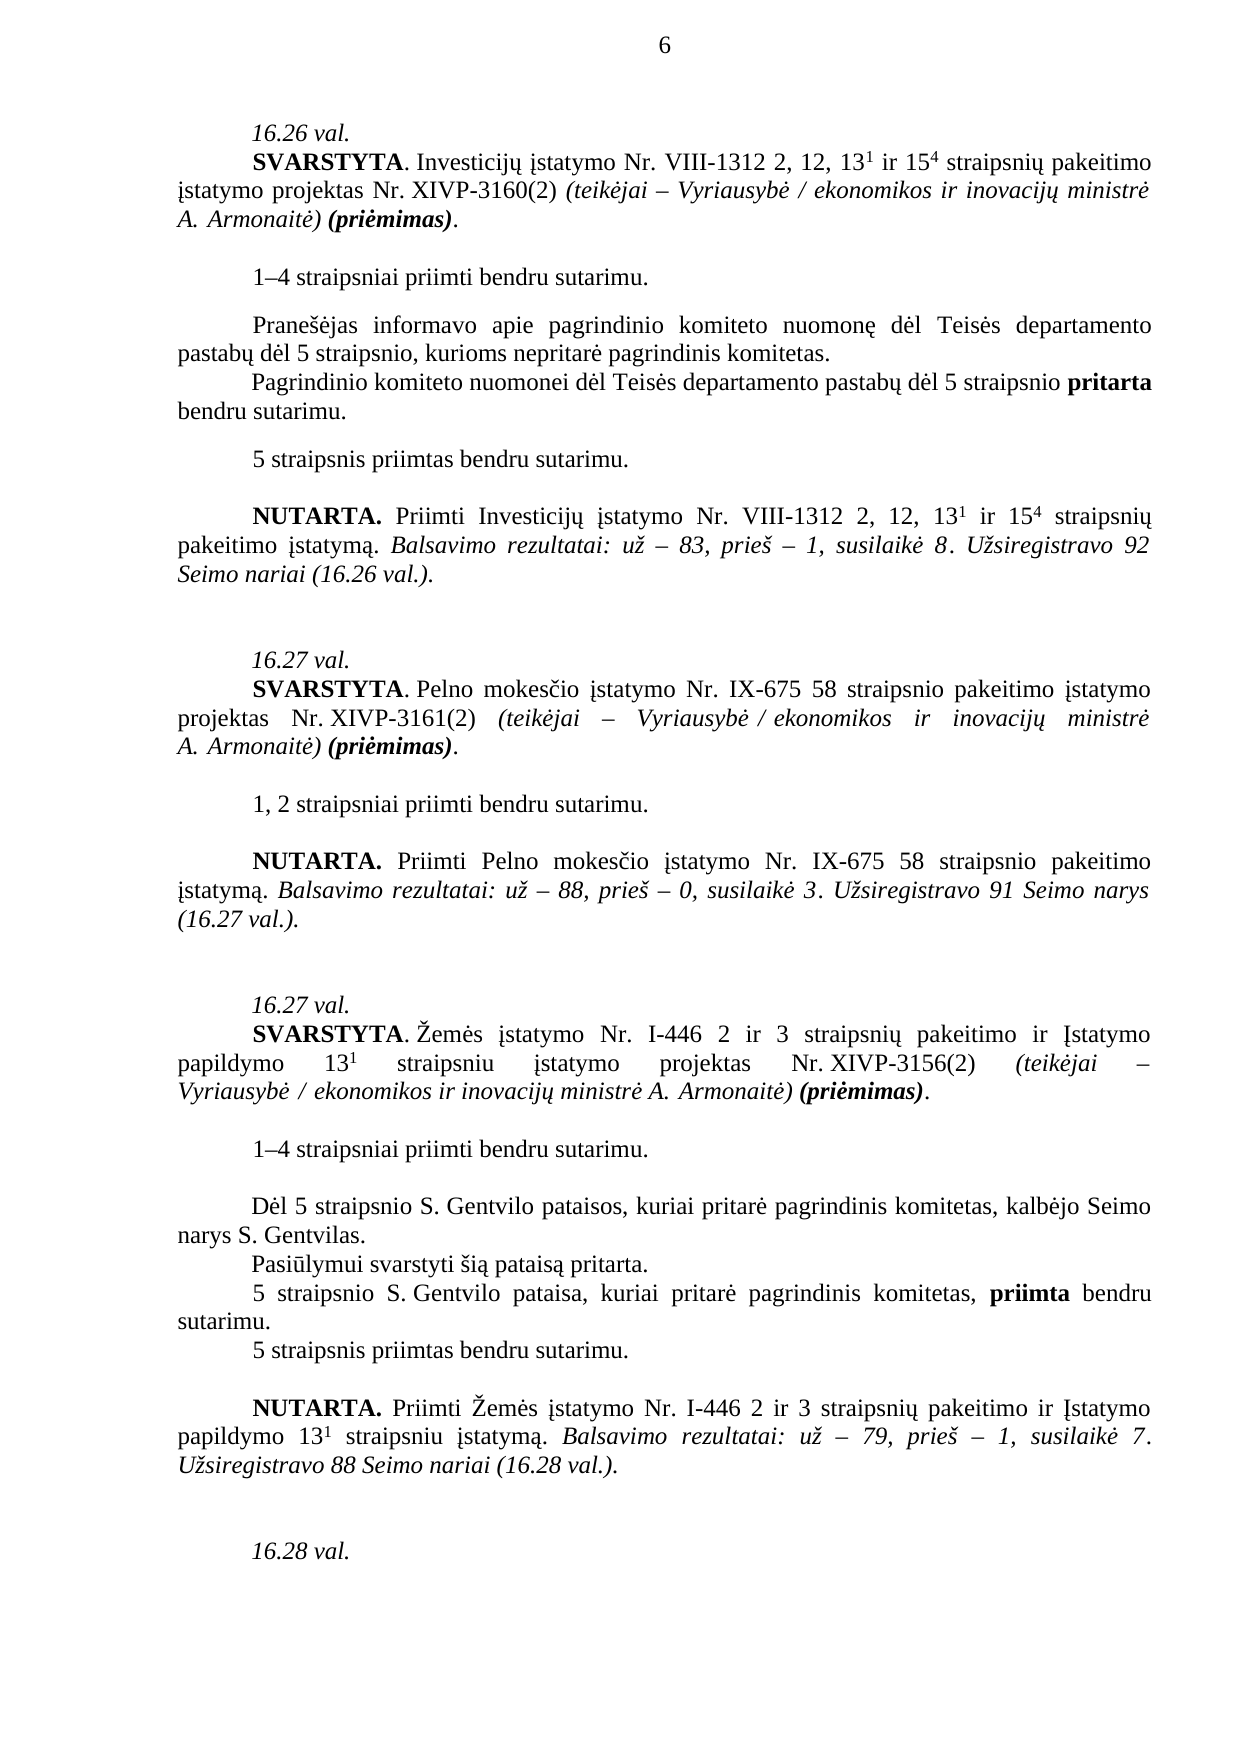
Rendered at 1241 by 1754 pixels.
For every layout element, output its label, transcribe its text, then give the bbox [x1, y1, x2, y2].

text Pagrindinio komiteto nuomonei dėl Teisės departamento pastabų dėl 5 straipsnio pritarta bendru sutarimu. [177, 367, 1152, 425]
text SVARSTYTA. Žemės įstatymo Nr. I-446 2 ir 3 straipsnių pakeitimo ir Įstatymo papildymo 131 straipsniu įstatymo projektas Nr. XIVP-3156(2) (teikėjai – Vyriausybė / ekonomikos ir inovacijų ministrė A. Armonaitė) (priėmimas). [177, 1019, 1152, 1105]
text SVARSTYTA. Pelno mokesčio įstatymo Nr. IX-675 58 straipsnio pakeitimo įstatymo projektas Nr. XIVP-3161(2) (teikėjai – Vyriausybė / ekonomikos ir inovacijų ministrė A. Armonaitė) (priėmimas). [177, 674, 1152, 760]
text 5 straipsnio S. Gentvilo pataisa, kuriai pritarė pagrindinis komitetas, priimta bendru sutarimu. [177, 1278, 1152, 1335]
text Pranešėjas informavo apie pagrindinio komiteto nuomonę dėl Teisės departamento pastabų dėl 5 straipsnio, kurioms nepritarė pagrindinis komitetas. [177, 310, 1152, 367]
text 1, 2 straipsniai priimti bendru sutarimu. [177, 789, 1152, 818]
text 5 straipsnis priimtas bendru sutarimu. [177, 444, 1152, 473]
text Pasiūlymui svarstyti šią pataisą pritarta. [177, 1249, 1152, 1278]
text 1–4 straipsniai priimti bendru sutarimu. [177, 262, 1152, 291]
text 1–4 straipsniai priimti bendru sutarimu. [177, 1134, 1152, 1163]
text NUTARTA. Priimti Žemės įstatymo Nr. I-446 2 ir 3 straipsnių pakeitimo ir Įstatymo papildymo 131 straipsniu įstatymą. Balsavimo rezultatai: už – 79, prieš – 1, susilaikė 7. Užsiregistravo 88 Seimo nariai (16.28 val.). [177, 1393, 1152, 1479]
text 5 straipsnis priimtas bendru sutarimu. [177, 1335, 1152, 1364]
text 16.26 val. [177, 118, 1152, 147]
text 16.27 val. [177, 645, 1152, 674]
text SVARSTYTA. Investicijų įstatymo Nr. VIII-1312 2, 12, 131 ir 154 straipsnių pakeitimo įstatymo projektas Nr. XIVP-3160(2) (teikėjai – Vyriausybė / ekonomikos ir inovacijų ministrė A. Armonaitė) (priėmimas). [177, 147, 1152, 233]
text NUTARTA. Priimti Investicijų įstatymo Nr. VIII-1312 2, 12, 131 ir 154 straipsnių pakeitimo įstatymą. Balsavimo rezultatai: už – 83, prieš – 1, susilaikė 8. Užsiregistravo 92 Seimo nariai (16.26 val.). [177, 501, 1152, 588]
text Dėl 5 straipsnio S. Gentvilo pataisos, kuriai pritarė pagrindinis komitetas, kalbėjo Seimo narys S. Gentvilas. [177, 1191, 1152, 1249]
text 16.28 val. [177, 1536, 1152, 1565]
text 16.27 val. [177, 990, 1152, 1019]
text NUTARTA. Priimti Pelno mokesčio įstatymo Nr. IX-675 58 straipsnio pakeitimo įstatymą. Balsavimo rezultatai: už – 88, prieš – 0, susilaikė 3. Užsiregistravo 91 Seimo narys (16.27 val.). [177, 846, 1152, 933]
